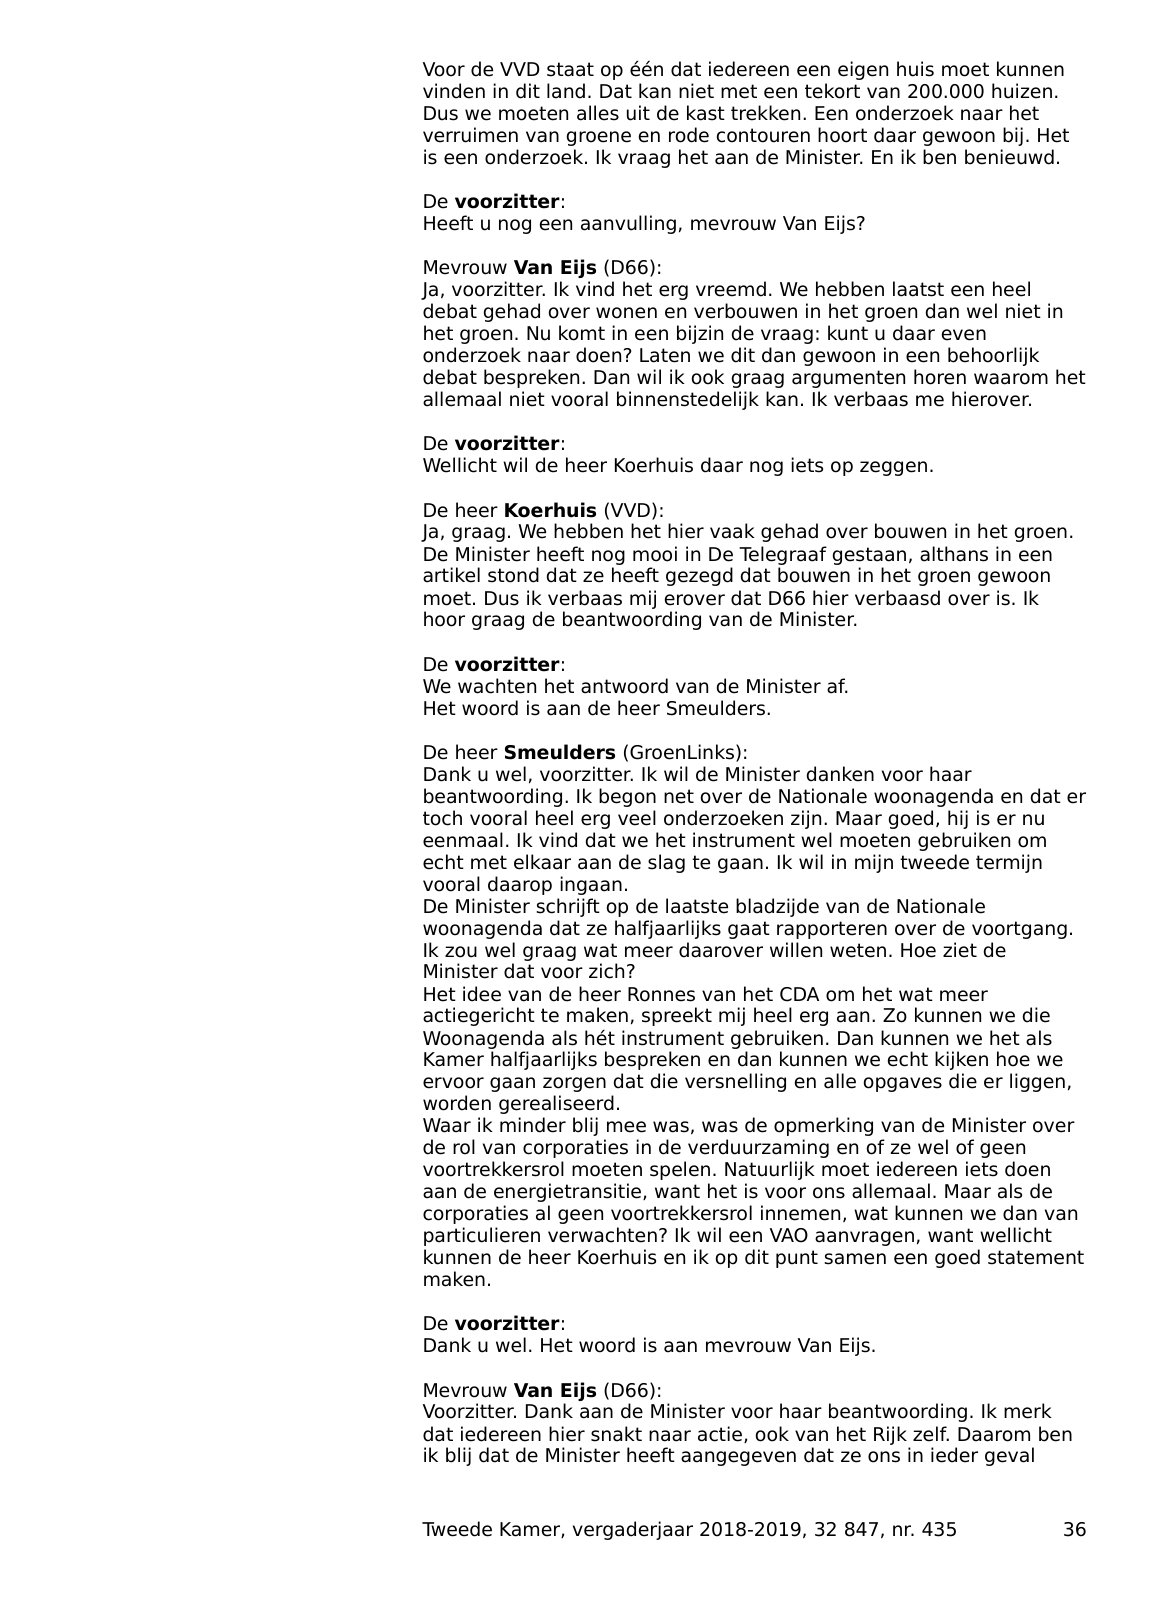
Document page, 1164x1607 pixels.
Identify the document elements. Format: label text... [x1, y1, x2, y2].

text Heeft u nog een aanvulling, mevrouw Van Eijs? [422, 213, 1087, 235]
text De Minister schrijft op de laatste bladzijde van de Nationale woonagenda dat ze halfjaarlijks gaat rapporteren over de voortgang. Ik zou wel graag wat meer daarover willen weten. Hoe ziet de Minister dat voor zich? [422, 896, 1087, 983]
text Mevrouw Van Eijs (D66): [422, 257, 1087, 279]
text De voorzitter: [422, 433, 1087, 455]
text Voorzitter. Dank aan de Minister voor haar beantwoording. Ik merk dat iedereen hier snakt naar actie, ook van het Rijk zelf. Daarom ben ik blij dat de Minister heeft aangegeven dat ze ons in ieder geval [422, 1401, 1087, 1467]
text Mevrouw Van Eijs (D66): [422, 1379, 1087, 1401]
text Wellicht wil de heer Koerhuis daar nog iets op zeggen. [422, 455, 1087, 477]
text De heer Koerhuis (VVD): [422, 499, 1087, 521]
text We wachten het antwoord van de Minister af. [422, 676, 1087, 697]
text Dank u wel. Het woord is aan mevrouw Van Eijs. [422, 1335, 1087, 1357]
text Het idee van de heer Ronnes van het CDA om het wat meer actiegericht te maken, spreekt mij heel erg aan. Zo kunnen we die Woonagenda als hét instrument gebruiken. Dan kunnen we het als Kamer halfjaarlijks bespreken en dan kunnen we echt kijken hoe we ervoor gaan zorgen dat die versnelling en alle opgaves die er liggen, worden gerealiseerd. [422, 983, 1087, 1115]
text Ja, voorzitter. Ik vind het erg vreemd. We hebben laatst een heel debat gehad over wonen en verbouwen in het groen dan wel niet in het groen. Nu komt in een bijzin de vraag: kunt u daar even onderzoek naar doen? Laten we dit dan gewoon in een behoorlijk debat bespreken. Dan wil ik ook graag argumenten horen waarom het allemaal niet vooral binnenstedelijk kan. Ik verbaas me hierover. [422, 279, 1087, 411]
text Het woord is aan de heer Smeulders. [422, 697, 1087, 719]
text De voorzitter: [422, 1313, 1087, 1335]
text De voorzitter: [422, 653, 1087, 676]
text De heer Smeulders (GroenLinks): [422, 742, 1087, 764]
text Ja, graag. We hebben het hier vaak gehad over bouwen in het groen. De Minister heeft nog mooi in De Telegraaf gestaan, althans in een artikel stond dat ze heeft gezegd dat bouwen in het groen gewoon moet. Dus ik verbaas mij erover dat D66 hier verbaasd over is. Ik hoor graag de beantwoording van de Minister. [422, 521, 1087, 631]
text Voor de VVD staat op één dat iedereen een eigen huis moet kunnen vinden in dit land. Dat kan niet met een tekort van 200.000 huizen. Dus we moeten alles uit de kast trekken. Een onderzoek naar het verruimen van groene en rode contouren hoort daar gewoon bij. Het is een onderzoek. Ik vraag het aan de Minister. En ik ben benieuwd. [422, 59, 1087, 169]
text De voorzitter: [422, 191, 1087, 213]
text Dank u wel, voorzitter. Ik wil de Minister danken voor haar beantwoording. Ik begon net over de Nationale woonagenda en dat er toch vooral heel erg veel onderzoeken zijn. Maar goed, hij is er nu eenmaal. Ik vind dat we het instrument wel moeten gebruiken om echt met elkaar aan de slag te gaan. Ik wil in mijn tweede termijn vooral daarop ingaan. [422, 764, 1087, 896]
text Waar ik minder blij mee was, was de opmerking van de Minister over de rol van corporaties in de verduurzaming en of ze wel of geen voortrekkersrol moeten spelen. Natuurlijk moet iedereen iets doen aan de energietransitie, want het is voor ons allemaal. Maar als de corporaties al geen voortrekkersrol innemen, wat kunnen we dan van particulieren verwachten? Ik wil een VAO aanvragen, want wellicht kunnen de heer Koerhuis en ik op dit punt samen een goed statement maken. [422, 1115, 1087, 1291]
